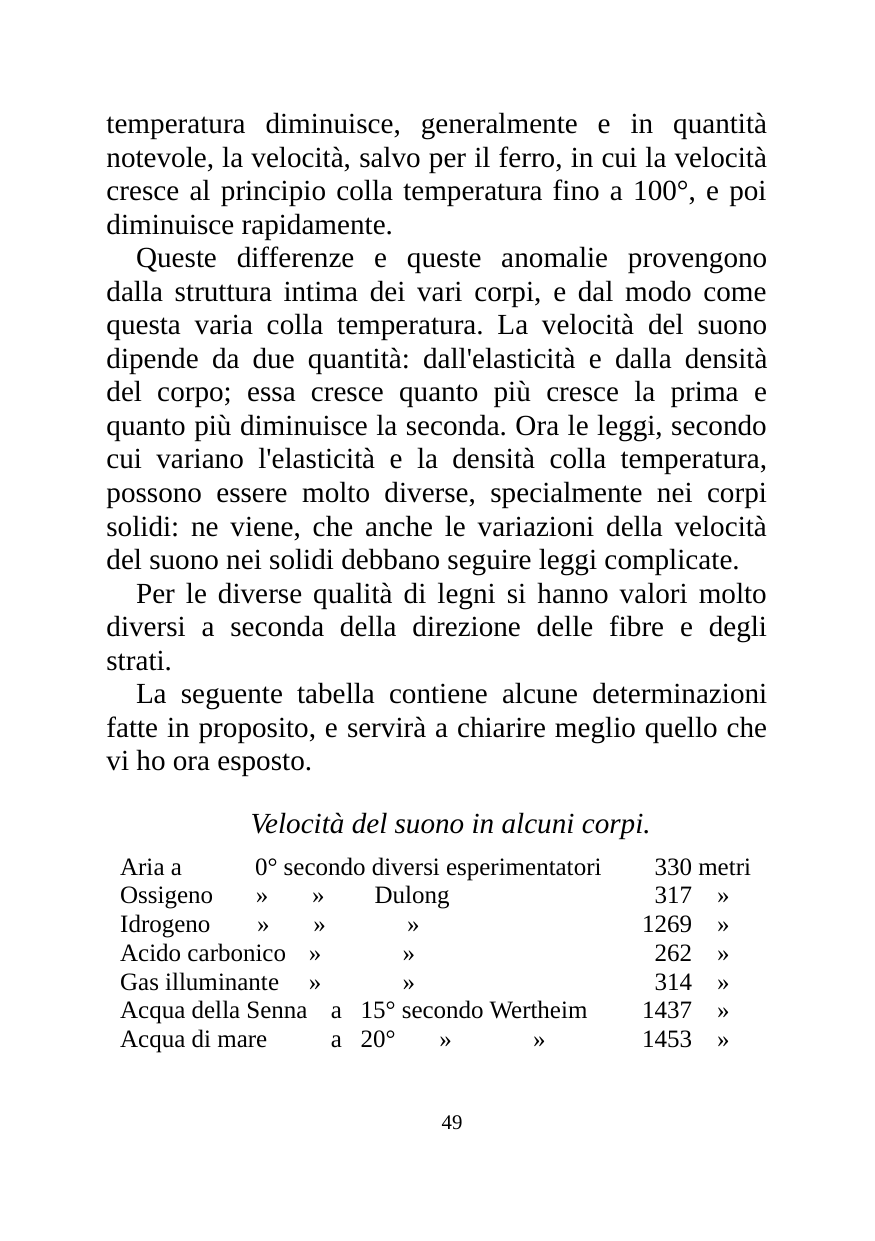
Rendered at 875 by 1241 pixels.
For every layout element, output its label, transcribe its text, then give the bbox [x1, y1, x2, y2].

table_cell » » Dulong [226, 881, 631, 909]
table_cell a 20° » » [319, 1024, 631, 1053]
text Queste differenze e queste anomalie provengono dalla struttura intima dei vari corpi, e dal modo come questa varia colla temperatura. La velocità del suono dipende da due quantità: dall'elasticità e dalla densità del corpo; essa cresce quanto più cresce la prima e quanto più diminuisce la seconda. Ora le leggi, secondo cui variano l'elasticità e la densità colla temperatura, possono essere molto diverse, specialmente nei corpi solidi: ne viene, che anche le variazioni della velocità del suono nei solidi debbano seguire leggi complicate. [106, 240, 768, 576]
table_cell » » [297, 938, 631, 967]
table_cell » » [297, 967, 631, 996]
table_cell » » » [226, 909, 631, 938]
text La seguente tabella contiene alcune determinazioni fatte in proposito, e servirà a chiarire meglio quello che vi ho ora esposto. [106, 676, 768, 777]
table_cell 1437 » [631, 996, 768, 1024]
text temperatura diminuisce, generalmente e in quantità notevole, la velocità, salvo per il ferro, in cui la velocità cresce al principio colla temperatura fino a 100°, e poi diminuisce rapidamente. [106, 106, 768, 240]
table_cell Ossigeno [109, 881, 226, 909]
table_cell 314 » [631, 967, 768, 996]
table_cell 317 » [631, 881, 768, 909]
table_header 0° secondo diversi esperimentatori [226, 852, 631, 881]
table_header Aria a [109, 852, 226, 881]
text Per le diverse qualità di legni si hanno valori molto diversi a seconda della direzione delle fibre e degli strati. [106, 576, 768, 676]
table_cell Acido carbonico [109, 938, 297, 967]
table_cell a 15° secondo Wertheim [319, 996, 631, 1024]
table_cell Acqua della Senna [109, 996, 319, 1024]
table_cell 1453 » [631, 1024, 768, 1053]
table_header 330 metri [631, 852, 768, 881]
table_cell Gas illuminante [109, 967, 297, 996]
text Velocità del suono in alcuni corpi. [106, 807, 768, 840]
table_cell Acqua di mare [109, 1024, 319, 1053]
table_cell 1269 » [631, 909, 768, 938]
table_cell 262 » [631, 938, 768, 967]
table_cell Idrogeno [109, 909, 226, 938]
